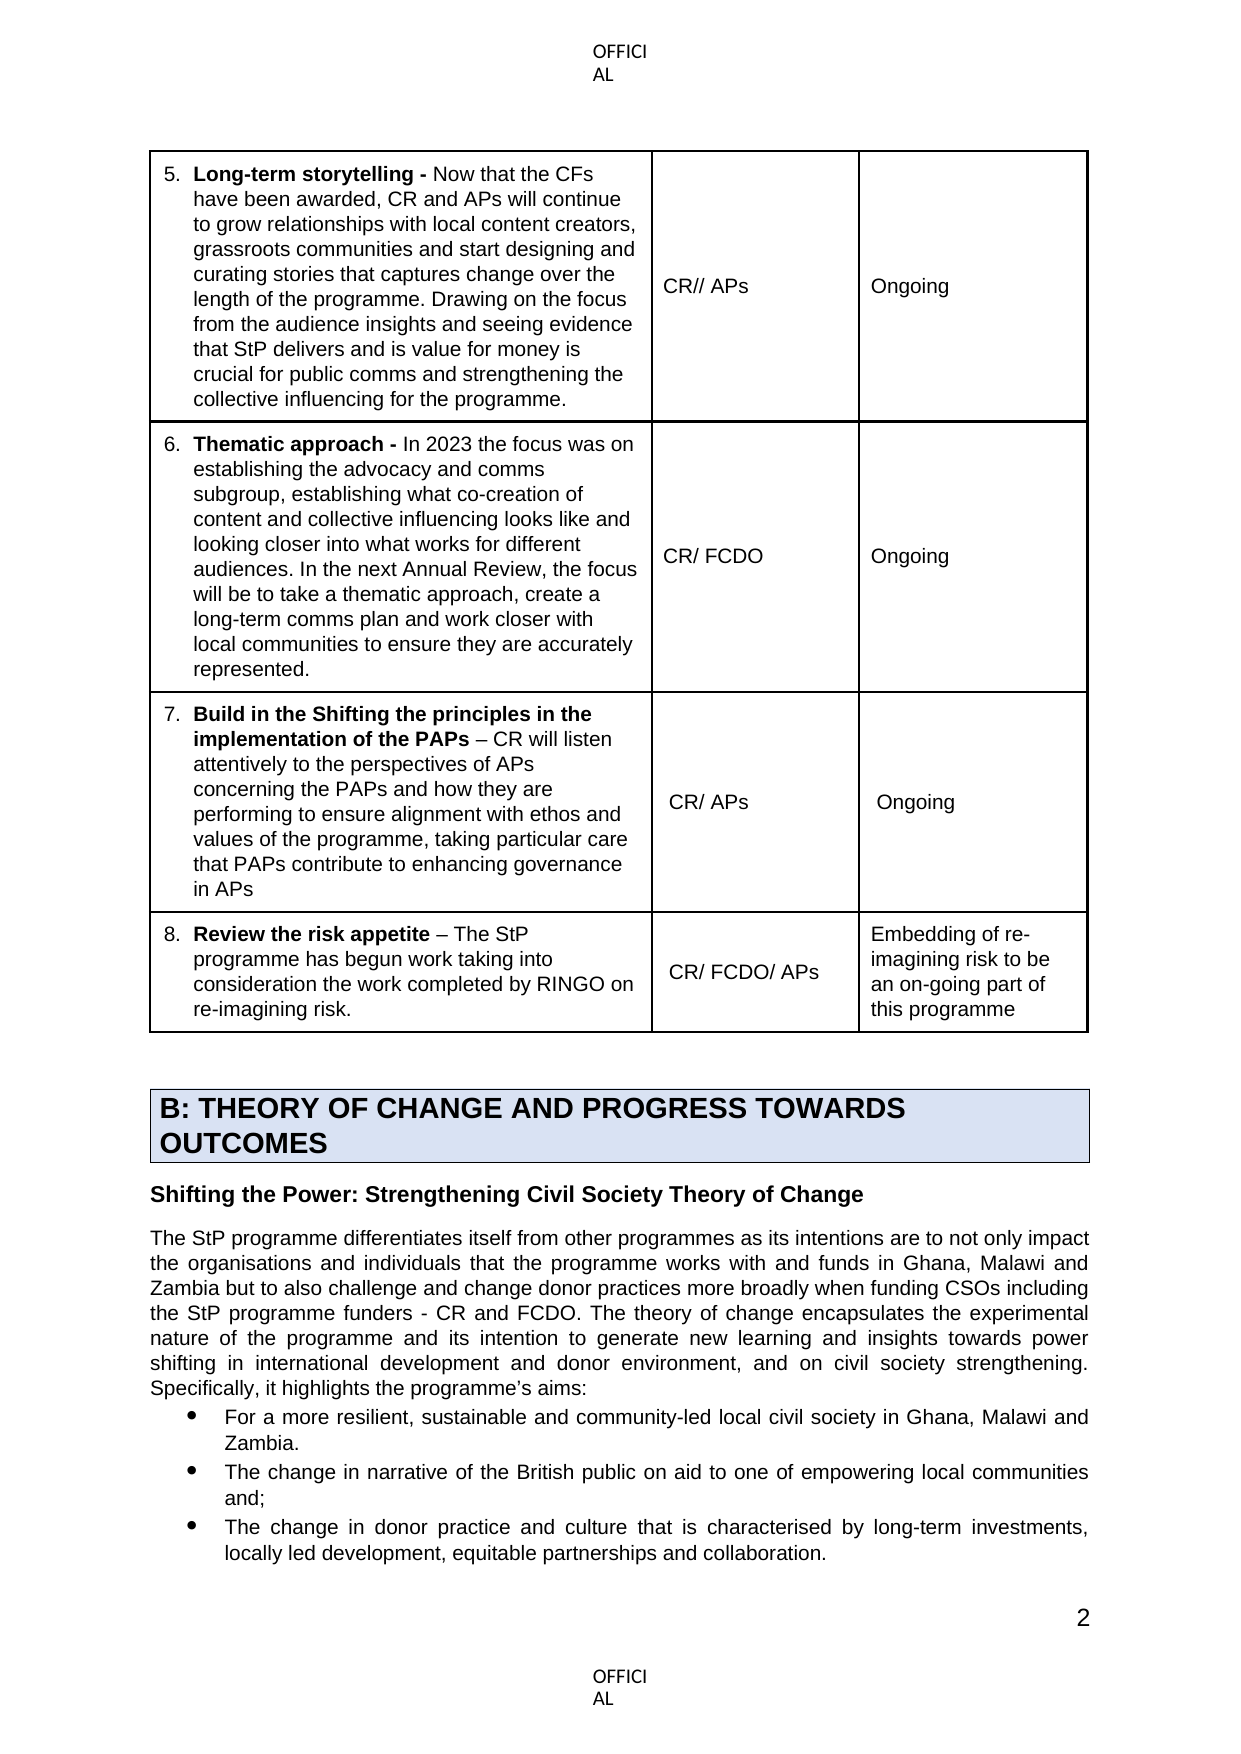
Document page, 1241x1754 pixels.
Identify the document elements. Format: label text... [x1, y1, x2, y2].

table_cell CR// APs [653, 152, 858, 420]
text The StP programme differentiates itself from other programmes as its intentions are to not only impact the organisations and individuals that the programme works with and funds in Ghana, Malawi and Zambia but to also challenge and change donor practices more broadly when funding CSOs including the StP programme funders - CR and FCDO. The theory of change encapsulates the experimental nature of the programme and its intention to generate new learning and insights towards power shifting in international development and donor environment, and on civil society strengthening. Specifically, it highlights the programme’s aims: [150, 1226, 1090, 1399]
table_cell CR/ APs [653, 693, 858, 911]
table_cell Long-term storytelling - Now that the CFs have been awarded, CR and APs will continue to grow relationships with local content creators, grassroots communities and start designing and curating stories that captures change over the length of the programme. Drawing on the focus from the audience insights and seeing evidence that StP delivers and is value for money is crucial for public comms and strengthening the collective influencing for the programme. [151, 152, 651, 420]
table_cell Review the risk appetite – The StP programme has begun work taking into consideration the work completed by RINGO on re-imagining risk. [151, 913, 651, 1031]
table_cell Thematic approach - In 2023 the focus was on establishing the advocacy and comms subgroup, establishing what co-creation of content and collective influencing looks like and looking closer into what works for different audiences. In the next Annual Review, the focus will be to take a thematic approach, create a long-term comms plan and work closer with local communities to ensure they are accurately represented. [151, 423, 651, 691]
list For a more resilient, sustainable and community-led local civil society in Ghana, Malawi and Zambia. [187, 1405, 1090, 1454]
table_cell Build in the Shifting the principles in the implementation of the PAPs – CR will listen attentively to the perspectives of APs concerning the PAPs and how they are performing to ensure alignment with ethos and values of the programme, taking particular care that PAPs contribute to enhancing governance in APs [151, 693, 651, 911]
list The change in narrative of the British public on aid to one of empowering local communities and; [187, 1461, 1090, 1510]
table_cell CR/ FCDO/ APs [653, 913, 858, 1031]
subtitle B: THEORY OF CHANGE AND PROGRESS TOWARDS OUTCOMES [151, 1090, 1089, 1162]
table_cell Embedding of re-imagining risk to be an on-going part of this programme [860, 913, 1086, 1031]
table_cell Ongoing [860, 693, 1086, 911]
table_cell Ongoing [860, 152, 1086, 420]
table_cell CR/ FCDO [653, 423, 858, 691]
text Shifting the Power: Strengthening Civil Society Theory of Change [150, 1182, 1090, 1207]
list The change in donor practice and culture that is characterised by long-term investments, locally led development, equitable partnerships and collaboration. [187, 1516, 1090, 1565]
table_cell Ongoing [860, 423, 1086, 691]
